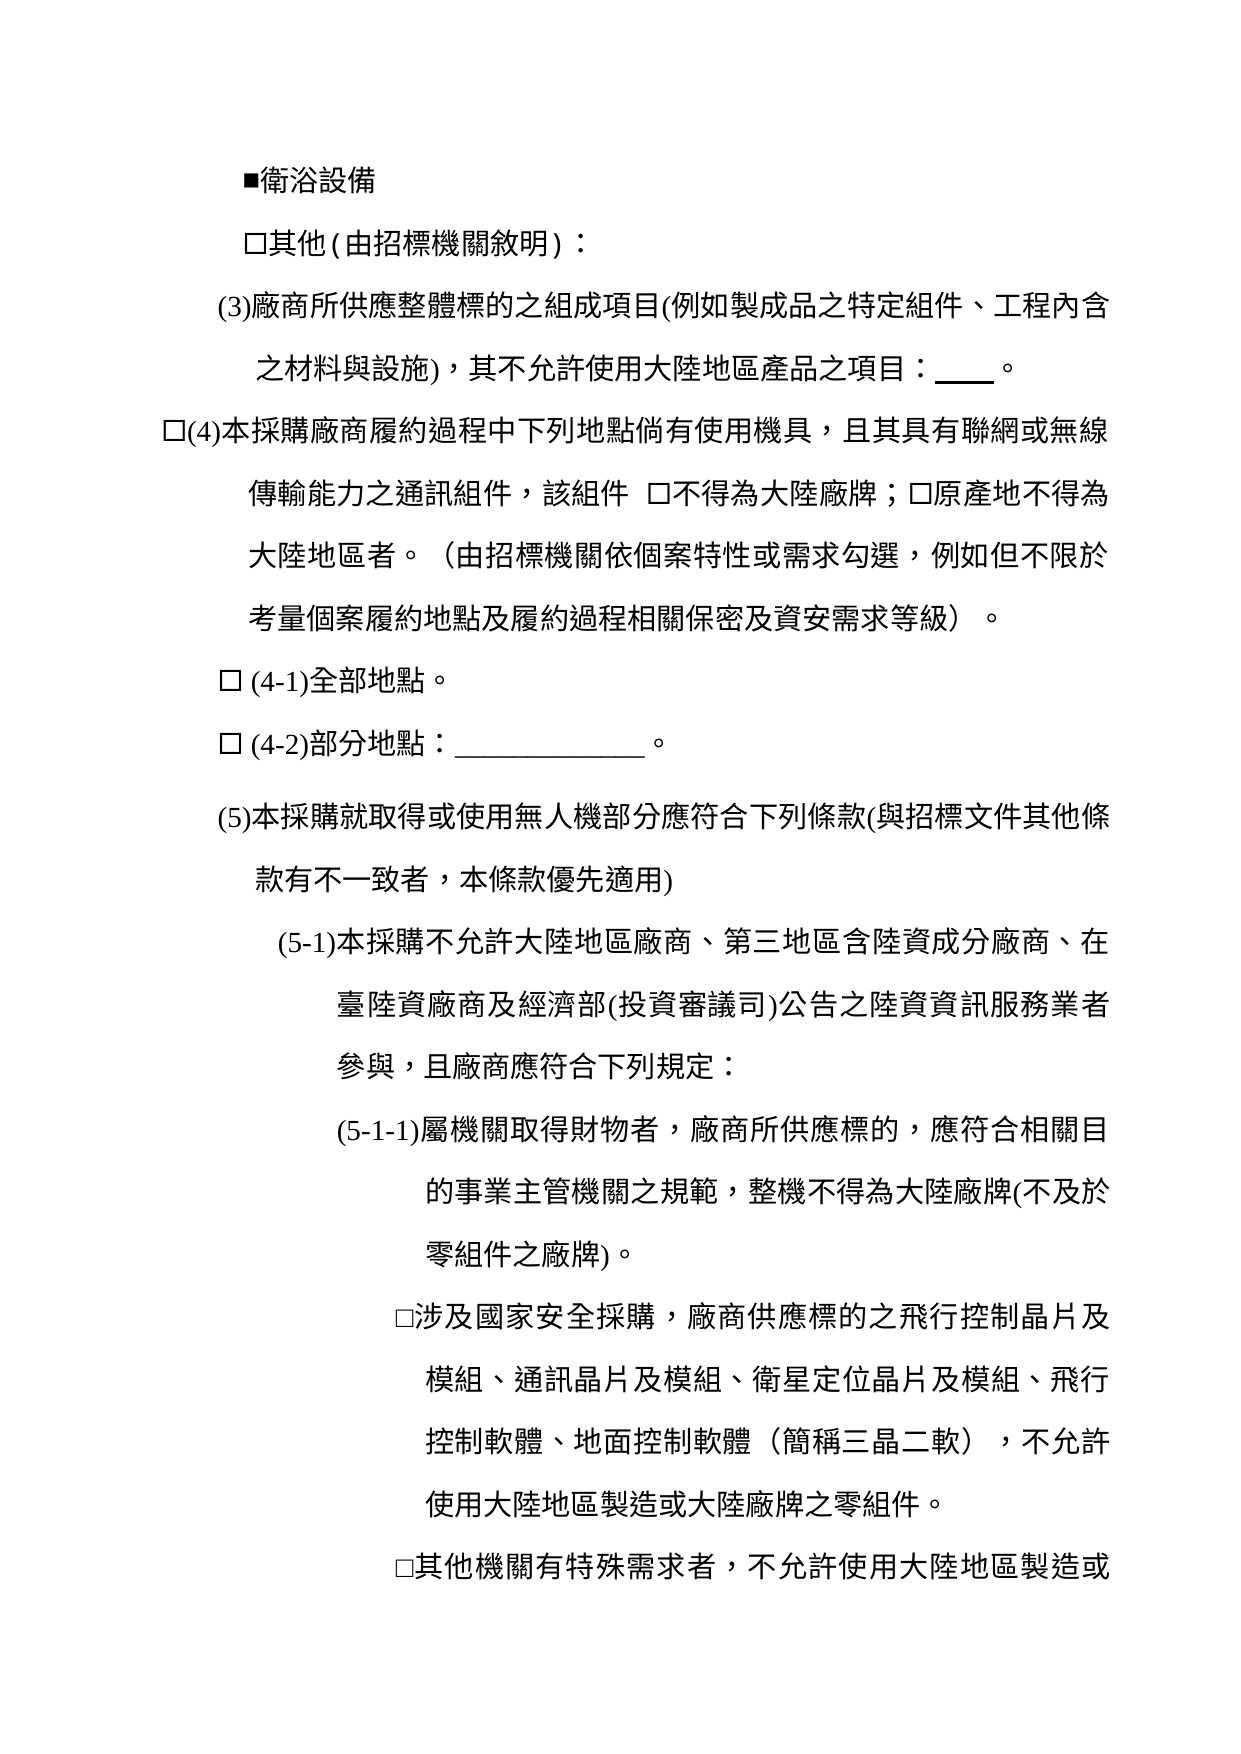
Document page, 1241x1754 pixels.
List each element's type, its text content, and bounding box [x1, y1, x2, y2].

text (5-1-1)屬機關取得財物者，廠商所供應標的，應符合相關目的事業主管機關之規範，整機不得為大陸廠牌(不及於零組件之廠牌)。 [337, 1086, 1110, 1273]
text □涉及國家安全採購，廠商供應標的之飛行控制晶片及模組、通訊晶片及模組、衛星定位晶片及模組、飛行控制軟體、地面控制軟體（簡稱三晶二軟），不允許使用大陸地區製造或大陸廠牌之零組件。 [396, 1273, 1110, 1523]
text □其他機關有特殊需求者，不允許使用大陸地區製造或 [396, 1523, 1110, 1586]
text  (4-2)部分地點：_____________。 [217, 700, 1110, 762]
text (3)廠商所供應整體標的之組成項目(例如製成品之特定組件、工程內含之材料與設施)，其不允許使用大陸地區產品之項目： 。 [217, 262, 1110, 387]
text (4)本採購廠商履約過程中下列地點倘有使用機具，且其具有聯網或無線傳輸能力之通訊組件，該組件 不得為大陸廠牌；原產地不得為大陸地區者。（由招標機關依個案特性或需求勾選，例如但不限於考量個案履約地點及履約過程相關保密及資安需求等級）。 [130, 387, 1110, 637]
text ■衛浴設備 [242, 137, 1110, 200]
text  (4-1)全部地點。 [217, 637, 1110, 700]
text (5)本採購就取得或使用無人機部分應符合下列條款(與招標文件其他條款有不一致者，本條款優先適用) [217, 773, 1110, 898]
text 其他(由招標機關敘明)： [242, 200, 1110, 262]
text (5-1)本採購不允許大陸地區廠商、第三地區含陸資成分廠商、在臺陸資廠商及經濟部(投資審議司)公告之陸資資訊服務業者參與，且廠商應符合下列規定： [278, 898, 1110, 1086]
